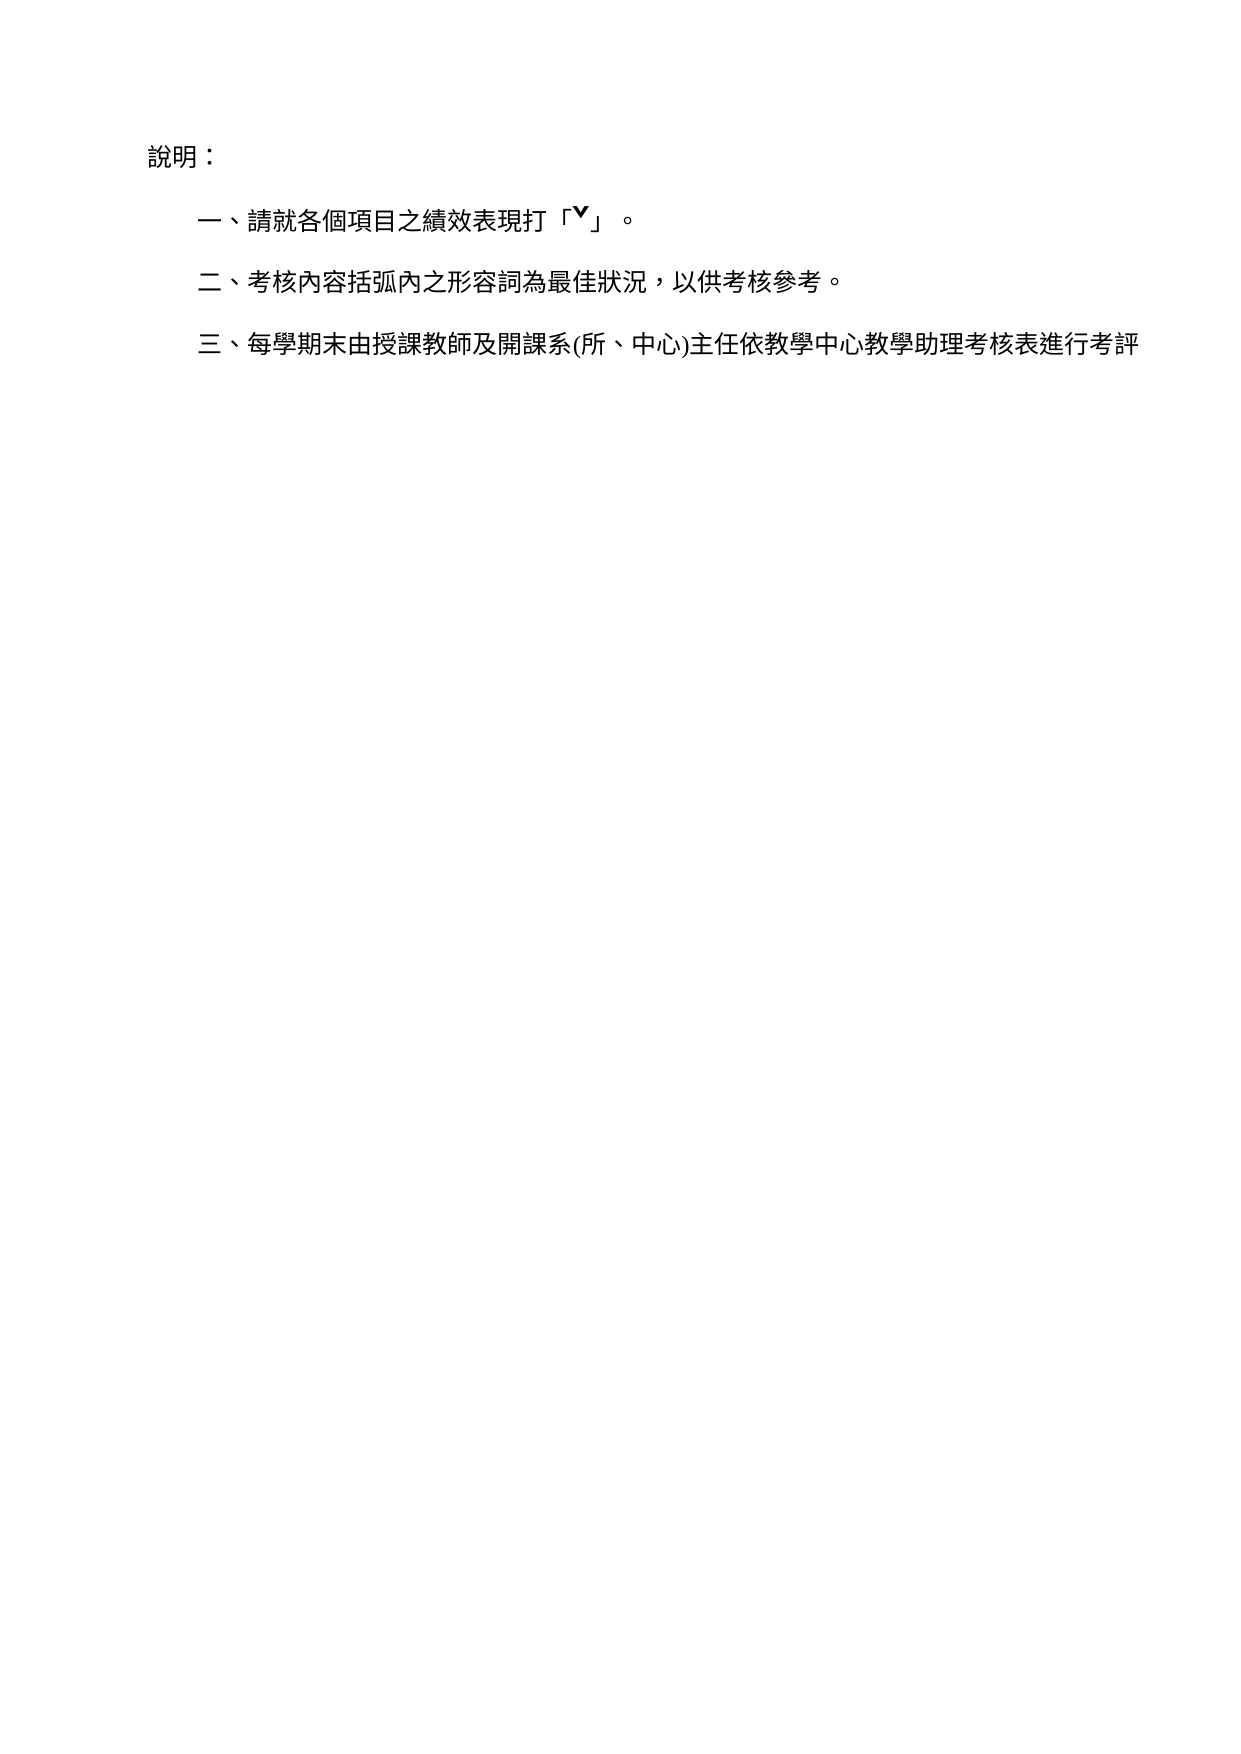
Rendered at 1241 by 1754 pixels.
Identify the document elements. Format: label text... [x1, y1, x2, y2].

text 說明： [148, 114, 1106, 176]
text 二、考核內容括弧內之形容詞為最佳狀況，以供考核參考。 [148, 239, 1106, 301]
text 一、請就各個項目之績效表現打「ˇ」。 [148, 176, 1106, 239]
text 三、每學期末由授課教師及開課系(所、中心)主任依教學中心教學助理考核表進行考評 [148, 301, 1152, 364]
